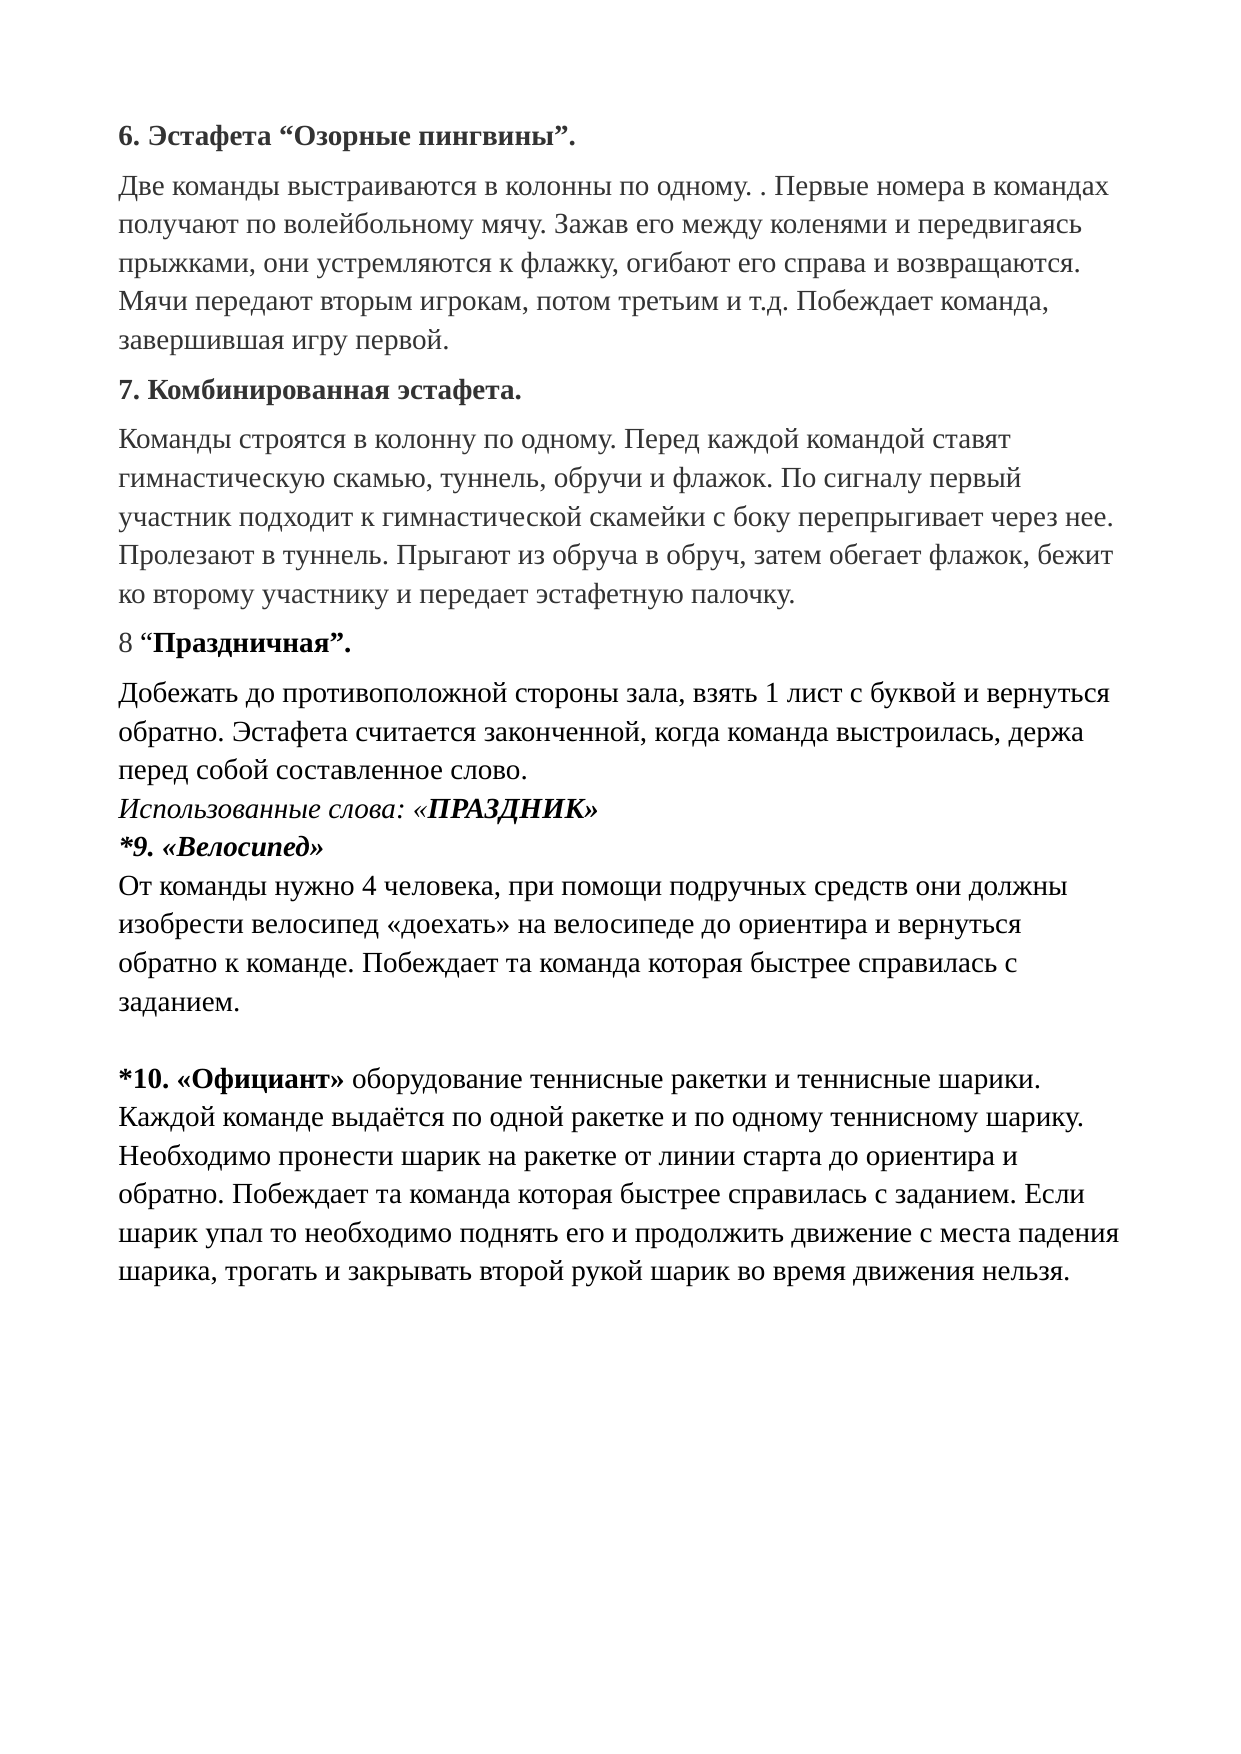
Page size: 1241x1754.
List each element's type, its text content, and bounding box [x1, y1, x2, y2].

text Две команды выстраиваются в колонны по одному. . Первые номера в командах получают по волейбольному мячу. Зажав его между коленями и передвигаясь прыжками, они устремляются к флажку, огибают его справа и возвращаются. Мячи передают вторым игрокам, потом третьим и т.д. Побеждает команда, завершившая игру первой. [118, 168, 1122, 356]
text От команды нужно 4 человека, при помощи подручных средств они должны изобрести велосипед «доехать» на велосипеде до ориентира и вернуться обратно к команде. Побеждает та команда которая быстрее справилась с заданием. [118, 868, 1122, 1017]
text *9. «Велосипед» [118, 829, 1122, 863]
text 8 “Праздничная”. [118, 626, 1122, 659]
text Использованные слова: «ПРАЗДНИК» [118, 791, 1122, 824]
text Команды строятся в колонну по одному. Перед каждой командой ставят гимнастическую скамью, туннель, обручи и флажок. По сигналу первый участник подходит к гимнастической скамейки с боку перепрыгивает через нее. Пролезают в туннель. Прыгают из обруча в обруч, затем обегает флажок, бежит ко второму участнику и передает эстафетную палочку. [118, 422, 1122, 609]
text Каждой команде выдаётся по одной ракетке и по одному теннисному шарику. Необходимо пронести шарик на ракетке от линии старта до ориентира и обратно. Побеждает та команда которая быстрее справилась с заданием. Если шарик упал то необходимо поднять его и продолжить движение с места падения шарика, трогать и закрывать второй рукой шарик во время движения нельзя. [118, 1099, 1122, 1287]
text 6. Эстафета “Озорные пингвины”. [118, 118, 1122, 152]
text *10. «Официант» оборудование теннисные ракетки и теннисные шарики. [118, 1061, 1122, 1094]
text 7. Комбинированная эстафета. [118, 372, 1122, 405]
text Добежать до противоположной стороны зала, взять 1 лист с буквой и вернуться обратно. Эстафета считается законченной, когда команда выстроилась, держа перед собой составленное слово. [118, 675, 1122, 786]
